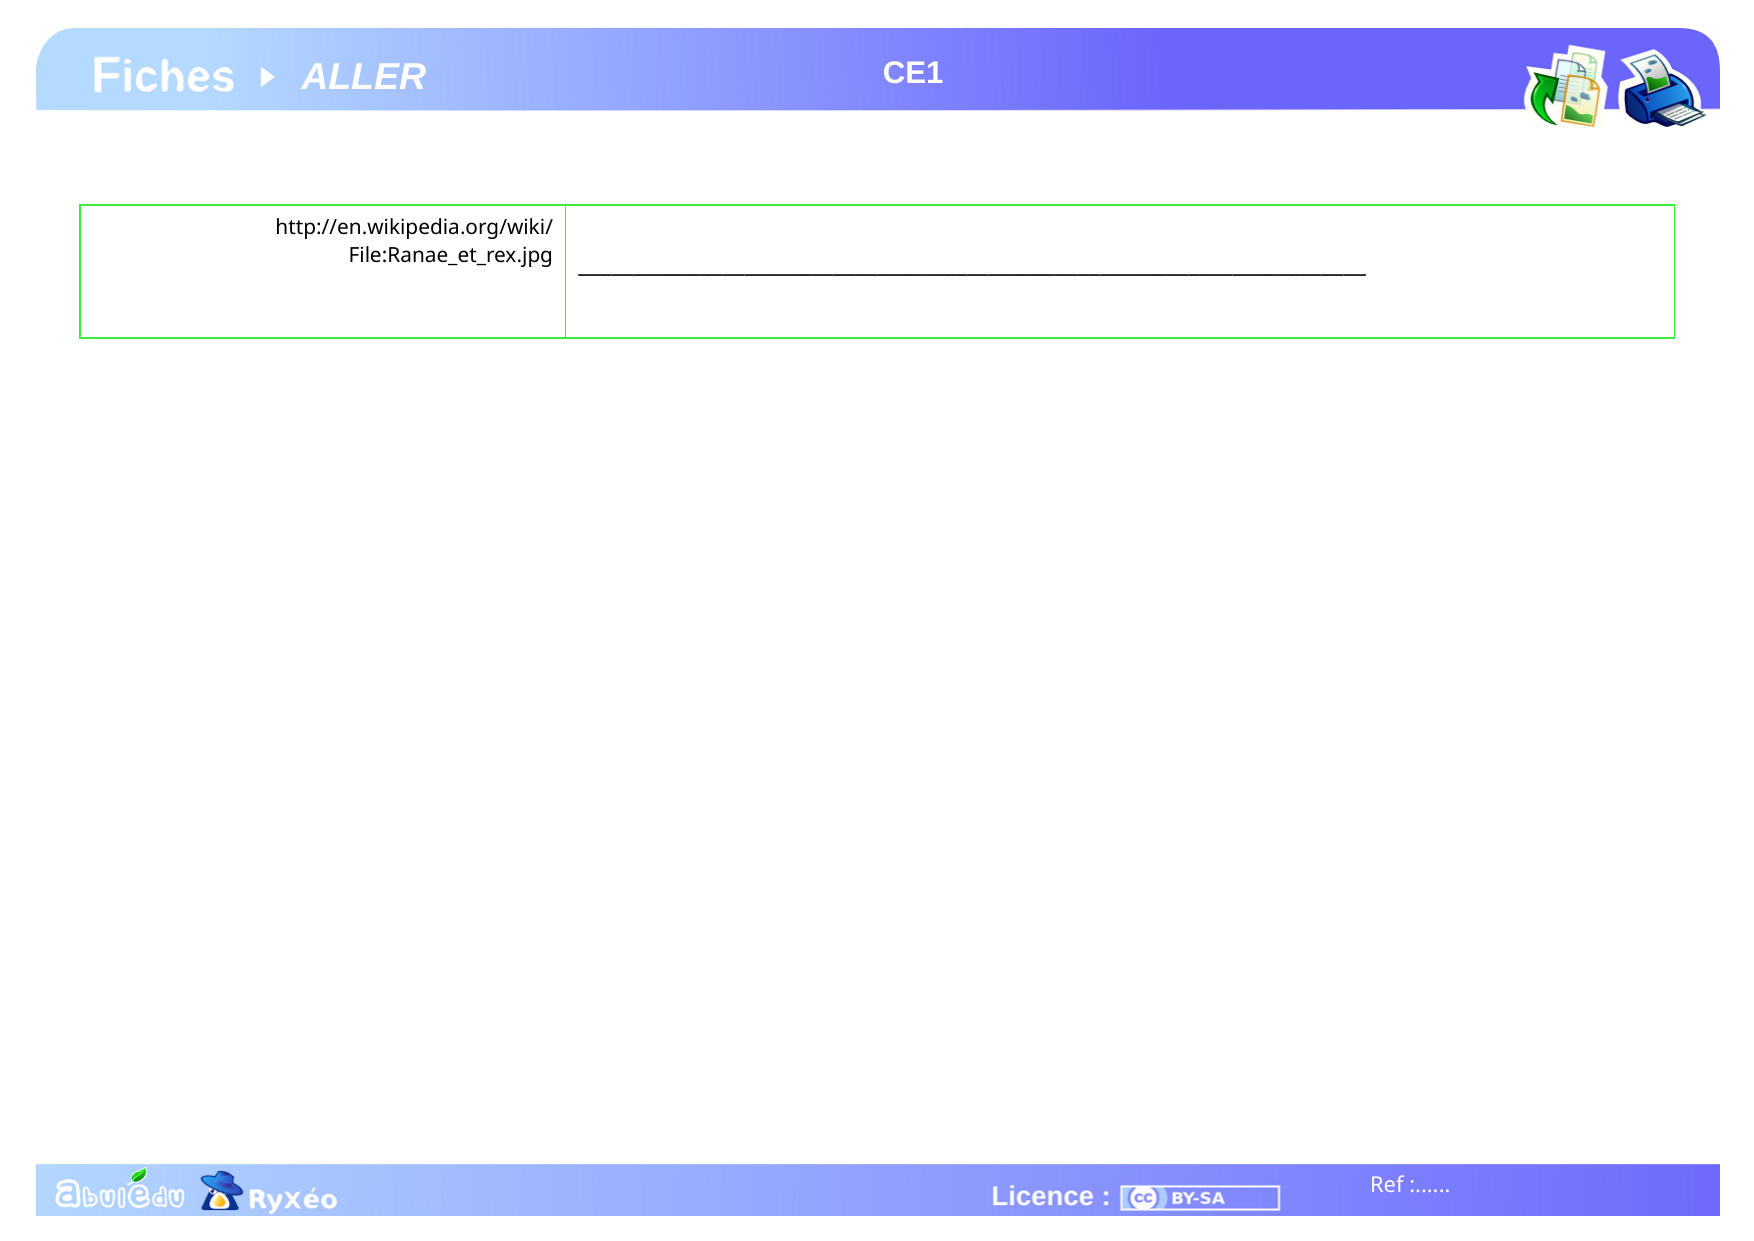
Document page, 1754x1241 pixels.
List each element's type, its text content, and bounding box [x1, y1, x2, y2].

picture [476, 339, 1277, 1021]
table_header _______________________________________________________________________ [566, 206, 1674, 337]
table_header http://en.wikipedia.org/wiki/File:Ranae_et_rex.jpg [81, 206, 565, 337]
